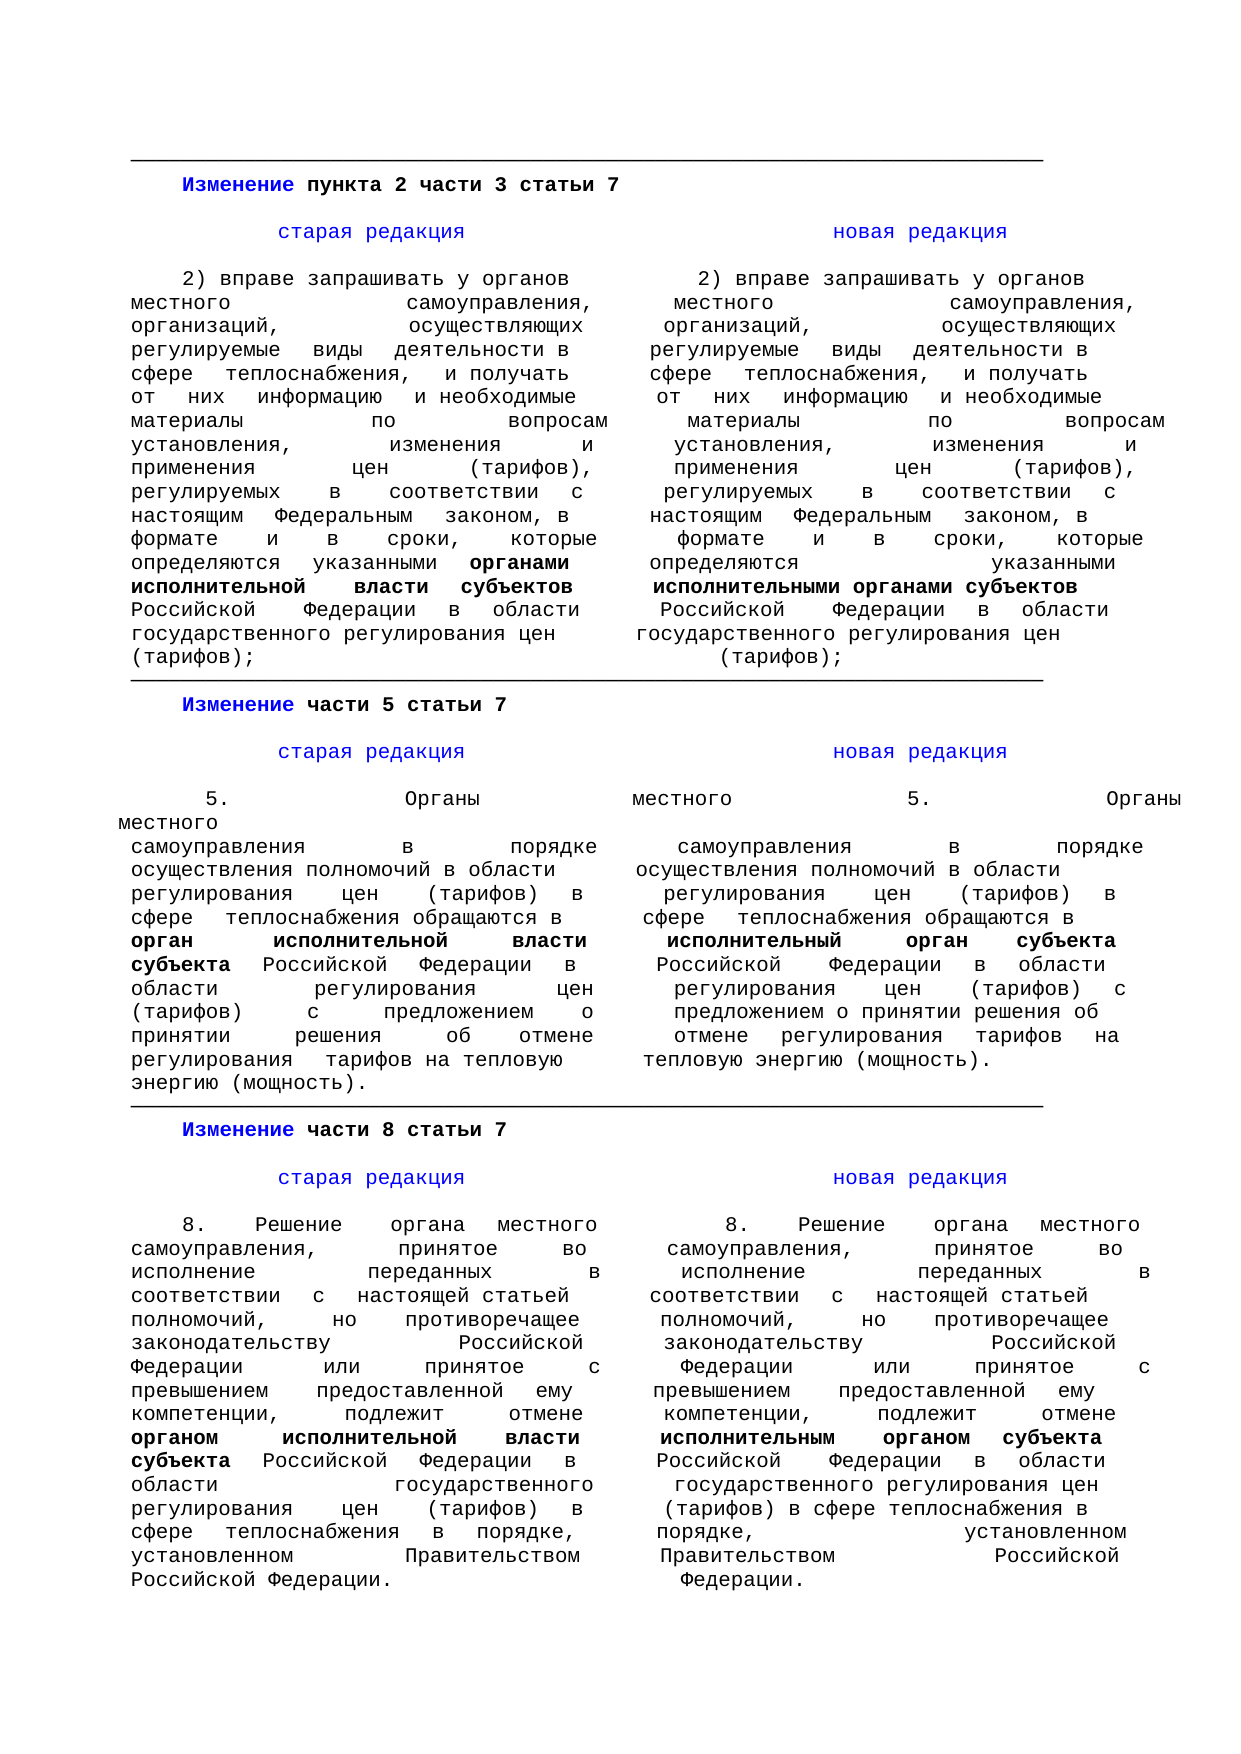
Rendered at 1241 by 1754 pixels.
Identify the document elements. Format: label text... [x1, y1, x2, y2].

text компетенции, подлежит отмене компетенции, подлежит отмене [118, 1403, 1181, 1427]
text Российской Федерации. Федерации. [118, 1569, 1181, 1592]
text принятии решения об отмене отмене регулирования тарифов на [118, 1025, 1181, 1048]
text 8. Решение органа местного 8. Решение органа местного [118, 1214, 1181, 1238]
text государственного регулирования цен государственного регулирования цен [118, 623, 1181, 647]
text регулируемые виды деятельности в регулируемые виды деятельности в [118, 339, 1181, 363]
text ───────────────────────────────────────────────────────────────────────── [118, 1096, 1181, 1119]
text исполнение переданных в исполнение переданных в [118, 1261, 1181, 1285]
text регулирования цен (тарифов) в (тарифов) в сфере теплоснабжения в [118, 1498, 1181, 1521]
text настоящим Федеральным законом, в настоящим Федеральным законом, в [118, 505, 1181, 528]
text самоуправления, принятое во самоуправления, принятое во [118, 1238, 1181, 1261]
text законодательству Российской законодательству Российской [118, 1332, 1181, 1356]
text от них информацию и необходимые от них информацию и необходимые [118, 386, 1181, 410]
text старая редакция новая редакция [118, 221, 1181, 244]
text Изменение части 5 статьи 7 [118, 694, 1181, 717]
text соответствии с настоящей статьей соответствии с настоящей статьей [118, 1285, 1181, 1309]
text сфере теплоснабжения обращаются в сфере теплоснабжения обращаются в [118, 907, 1181, 930]
text Изменение пункта 2 части 3 статьи 7 [118, 174, 1181, 197]
text регулирования цен (тарифов) в регулирования цен (тарифов) в [118, 883, 1181, 907]
text субъекта Российской Федерации в Российской Федерации в области [118, 954, 1181, 978]
text регулирования тарифов на тепловую тепловую энергию (мощность). [118, 1048, 1181, 1072]
text превышением предоставленной ему превышением предоставленной ему [118, 1379, 1181, 1403]
text формате и в сроки, которые формате и в сроки, которые [118, 528, 1181, 552]
text области государственного государственного регулирования цен [118, 1474, 1181, 1498]
text полномочий, но противоречащее полномочий, но противоречащее [118, 1309, 1181, 1332]
text органом исполнительной власти исполнительным органом субъекта [118, 1427, 1181, 1451]
text Российской Федерации в области Российской Федерации в области [118, 599, 1181, 623]
text области регулирования цен регулирования цен (тарифов) с [118, 978, 1181, 1001]
text регулируемых в соответствии с регулируемых в соответствии с [118, 481, 1181, 505]
text субъекта Российской Федерации в Российской Федерации в области [118, 1451, 1181, 1474]
text установления, изменения и установления, изменения и [118, 434, 1181, 457]
text сфере теплоснабжения, и получать сфере теплоснабжения, и получать [118, 363, 1181, 386]
text материалы по вопросам материалы по вопросам [118, 410, 1181, 434]
text (тарифов) с предложением о предложением о принятии решения об [118, 1001, 1181, 1025]
text Изменение части 8 статьи 7 [118, 1119, 1181, 1143]
text ───────────────────────────────────────────────────────────────────────── [118, 150, 1181, 174]
text применения цен (тарифов), применения цен (тарифов), [118, 457, 1181, 481]
text 2) вправе запрашивать у органов 2) вправе запрашивать у органов [118, 268, 1181, 292]
text осуществления полномочий в области осуществления полномочий в области [118, 859, 1181, 883]
text местного самоуправления, местного самоуправления, [118, 292, 1181, 316]
text старая редакция новая редакция [118, 741, 1181, 765]
text энергию (мощность). [118, 1072, 1181, 1096]
text самоуправления в порядке самоуправления в порядке [118, 836, 1181, 859]
text орган исполнительной власти исполнительный орган субъекта [118, 930, 1181, 954]
text определяются указанными органами определяются указанными [118, 552, 1181, 576]
text (тарифов); (тарифов); [118, 647, 1181, 670]
text старая редакция новая редакция [118, 1167, 1181, 1190]
text Федерации или принятое с Федерации или принятое с [118, 1356, 1181, 1379]
text исполнительной власти субъектов исполнительными органами субъектов [118, 576, 1181, 599]
text установленном Правительством Правительством Российской [118, 1545, 1181, 1569]
text сфере теплоснабжения в порядке, порядке, установленном [118, 1521, 1181, 1545]
text ───────────────────────────────────────────────────────────────────────── [118, 670, 1181, 694]
text организаций, осуществляющих организаций, осуществляющих [118, 316, 1181, 339]
text 5. Органы местного 5. Органы местного [118, 788, 1181, 836]
